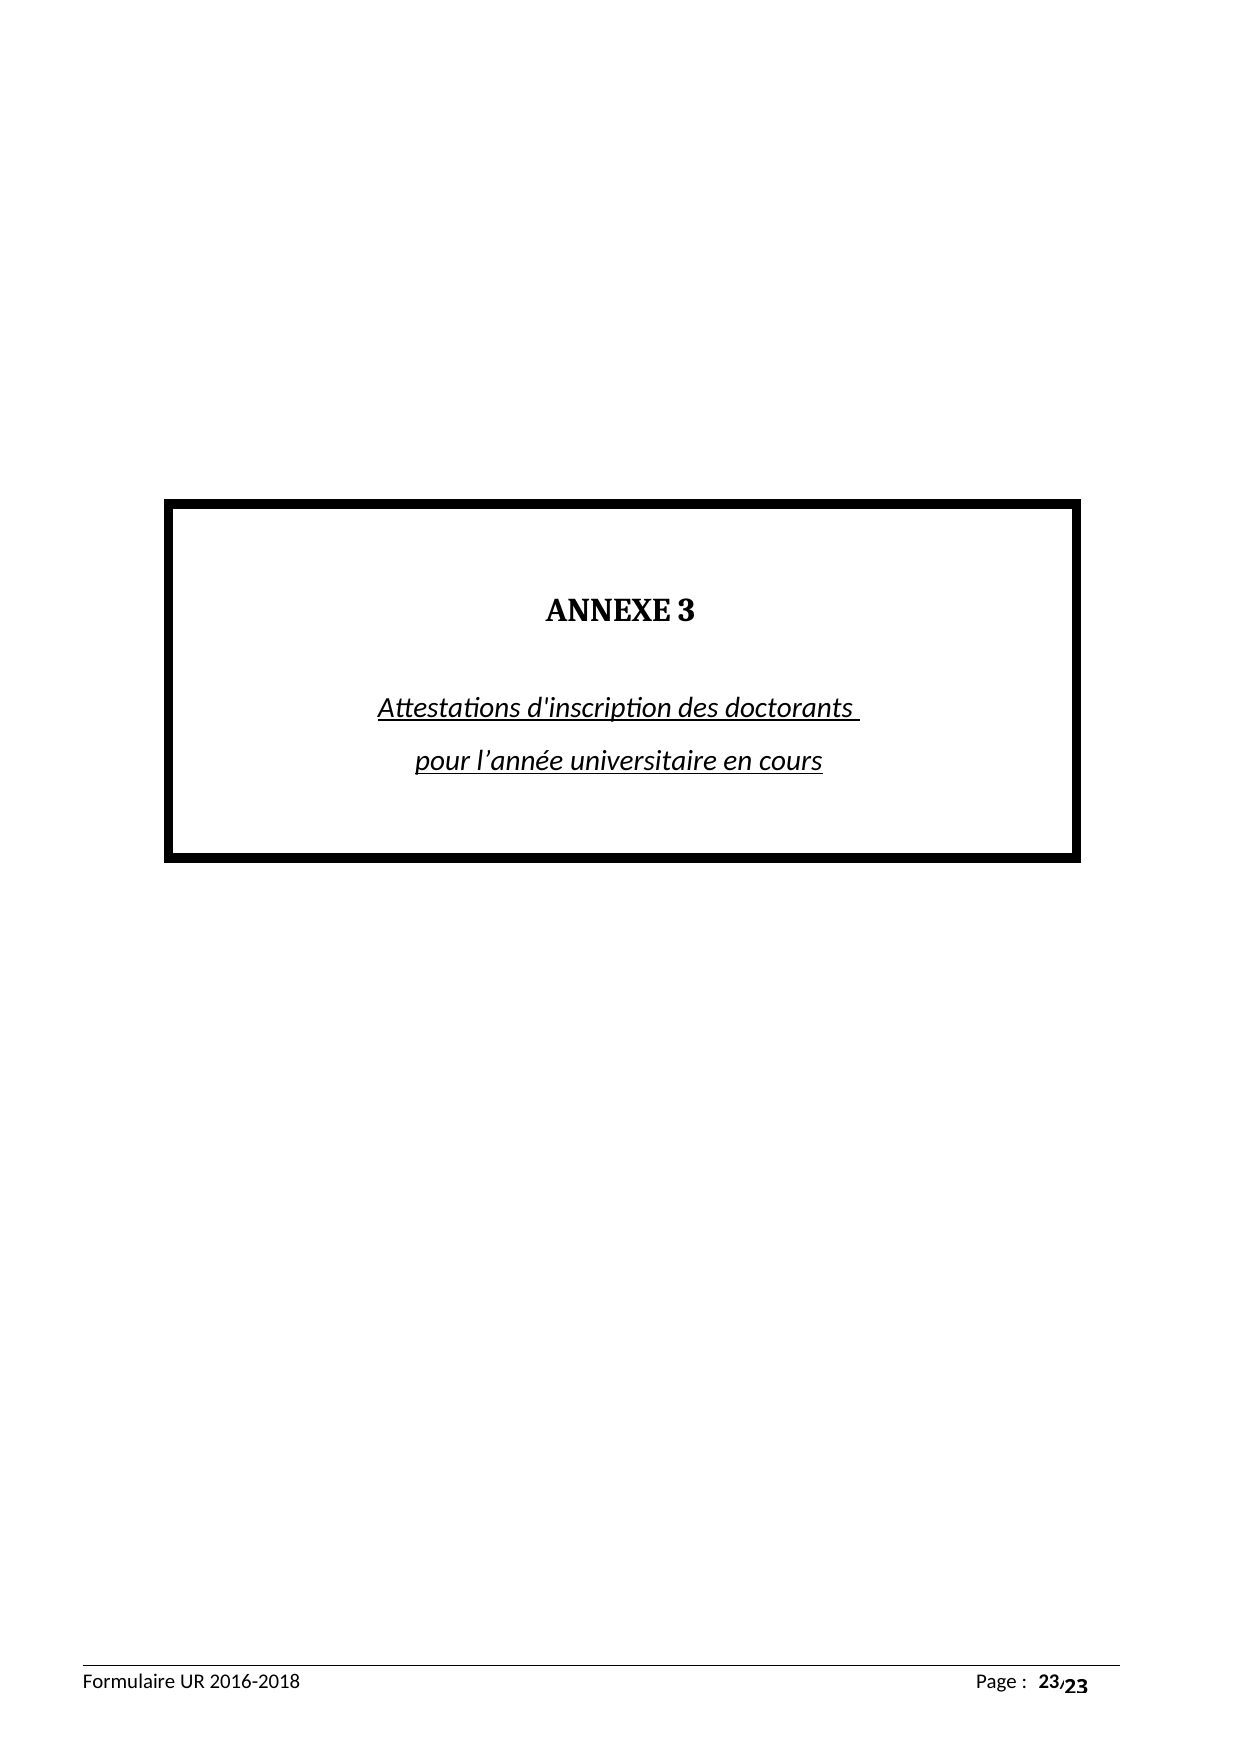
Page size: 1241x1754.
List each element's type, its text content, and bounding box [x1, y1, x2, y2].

text Attestations d'inscription des doctorants [1081, 689, 1157, 724]
text pour l’année universitaire en cours [83, 742, 164, 778]
subtitle ANNEXE 3 [1081, 591, 1157, 629]
subtitle ANNEXE 3 [83, 591, 164, 629]
text pour l’année universitaire en cours [1081, 742, 1157, 778]
text Attestations d'inscription des doctorants [83, 689, 164, 724]
